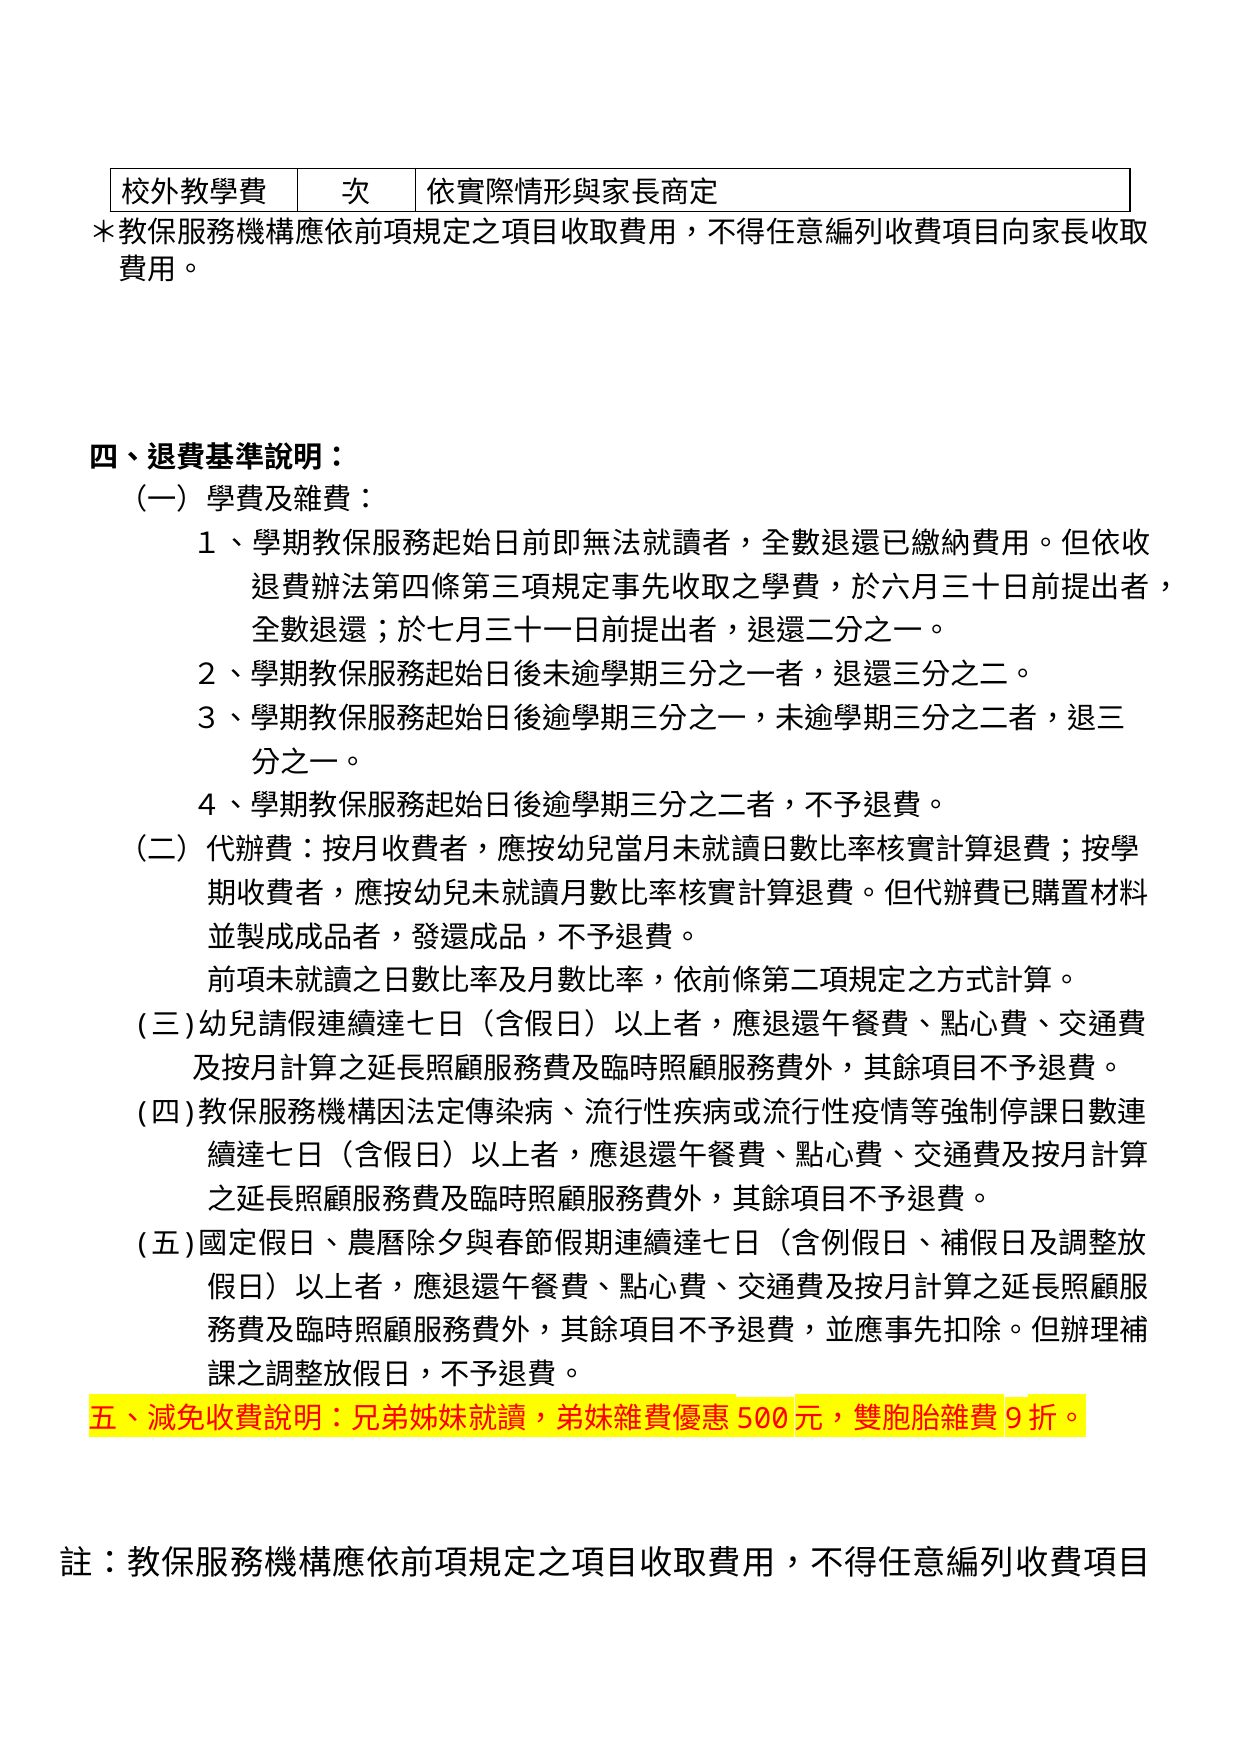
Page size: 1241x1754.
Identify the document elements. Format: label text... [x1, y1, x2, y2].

table_cell 依實際情形與家長商定 [416, 169, 1129, 211]
text 註：教保服務機構應依前項規定之項目收取費用，不得任意編列收費項目 [59, 1541, 1152, 1583]
text 分之一。 [251, 737, 1152, 781]
text (三)幼兒請假連續達七日（含假日）以上者，應退還午餐費、點心費、交通費及按月計算之延長照顧服務費及臨時照顧服務費外，其餘項目不予退費。 [133, 999, 1152, 1087]
table_cell 次 [298, 169, 415, 211]
text ４、學期教保服務起始日後逾學期三分之二者，不予退費。 [192, 781, 1152, 824]
text (四)教保服務機構因法定傳染病、流行性疾病或流行性疫情等強制停課日數連續達七日（含假日）以上者，應退還午餐費、點心費、交通費及按月計算之延長照顧服務費及臨時照顧服務費外，其餘項目不予退費。 [133, 1087, 1152, 1218]
text （一）學費及雜費： [118, 474, 1152, 518]
text 前項未就讀之日數比率及月數比率，依前條第二項規定之方式計算。 [207, 956, 1152, 999]
text 四、退費基準說明： [89, 437, 1152, 474]
text ３、學期教保服務起始日後逾學期三分之一，未逾學期三分之二者，退三 [192, 693, 1152, 737]
text ＊教保服務機構應依前項規定之項目收取費用，不得任意編列收費項目向家長收取費用。 [89, 212, 1152, 287]
text １、學期教保服務起始日前即無法就讀者，全數退還已繳納費用。但依收退費辦法第四條第三項規定事先收取之學費，於六月三十日前提出者，全數退還；於七月三十一日前提出者，退還二分之一。 [192, 518, 1152, 649]
table_cell 校外教學費 [111, 169, 297, 211]
text ２、學期教保服務起始日後未逾學期三分之一者，退還三分之二。 [192, 649, 1152, 693]
text （二）代辦費：按月收費者，應按幼兒當月未就讀日數比率核實計算退費；按學 [118, 824, 1152, 868]
text (五)國定假日、農曆除夕與春節假期連續達七日（含例假日、補假日及調整放假日）以上者，應退還午餐費、點心費、交通費及按月計算之延長照顧服務費及臨時照顧服務費外，其餘項目不予退費，並應事先扣除。但辦理補課之調整放假日，不予退費。 [133, 1218, 1152, 1393]
text 五、減免收費說明：兄弟姊妹就讀，弟妹雜費優惠500元，雙胞胎雜費9折。 [89, 1393, 1152, 1437]
text 期收費者，應按幼兒未就讀月數比率核實計算退費。但代辦費已購置材料並製成成品者，發還成品，不予退費。 [207, 868, 1152, 956]
